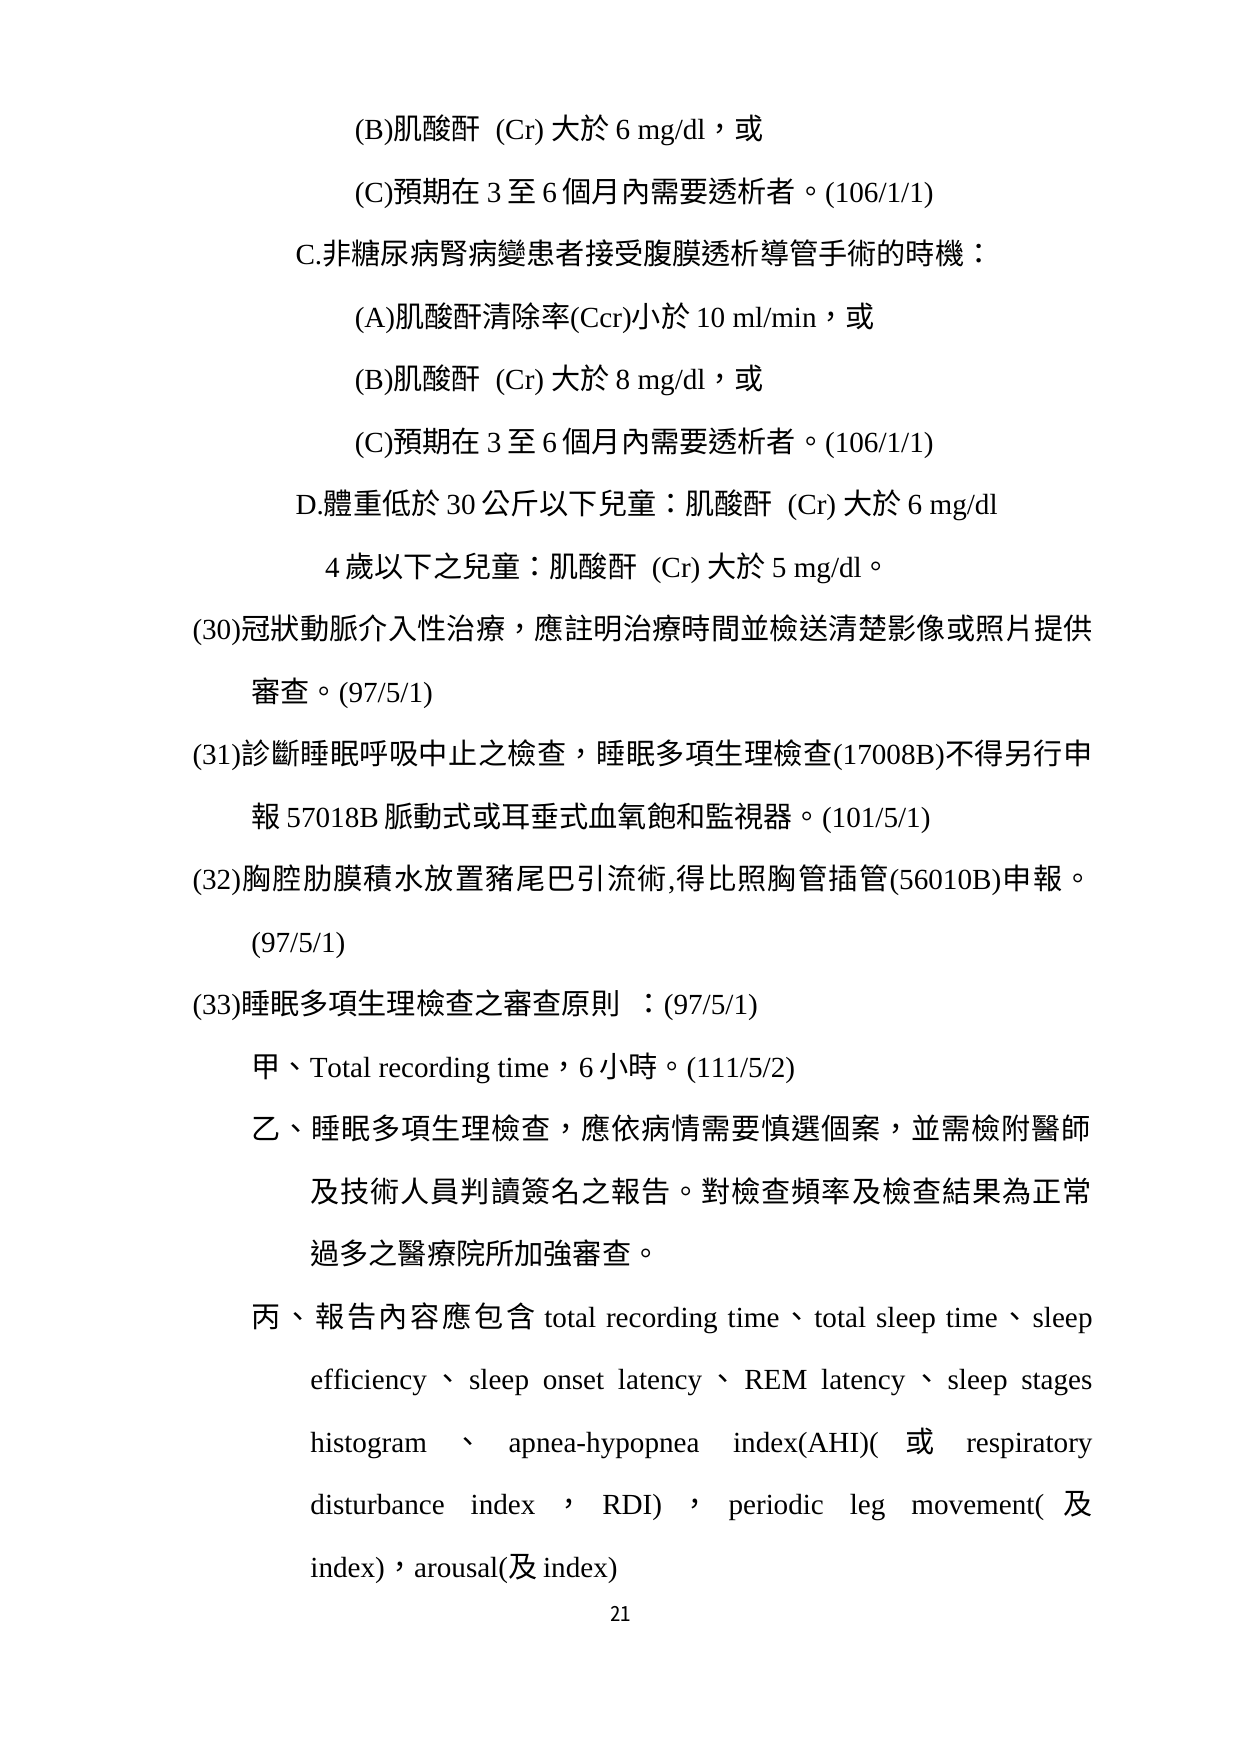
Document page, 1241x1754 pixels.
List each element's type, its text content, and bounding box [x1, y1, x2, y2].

text 丙、報告內容應包含total recording time、total sleep time、sleep efficiency、sleep onset latency、REM latency、sleep stages histogram、apnea-hypopnea index(AHI)(或respiratory disturbance index，RDI)，periodic leg movement(及index)，arousal(及index) [251, 1277, 1092, 1589]
text (B)肌酸酐 (Cr) 大於6 mg/dl，或 [249, 89, 1092, 152]
text (A)肌酸酐清除率(Ccr)小於10 ml/min，或 [249, 277, 1092, 339]
text (C)預期在3至6個月內需要透析者。(106/1/1) [249, 402, 1092, 464]
text (B)肌酸酐 (Cr) 大於8 mg/dl，或 [249, 339, 1092, 402]
text (31)診斷睡眠呼吸中止之檢查，睡眠多項生理檢查(17008B)不得另行申報57018B脈動式或耳垂式血氧飽和監視器。(101/5/1) [192, 714, 1092, 839]
text 4歲以下之兒童：肌酸酐 (Cr) 大於5 mg/dl。 [325, 527, 1092, 589]
text 乙、睡眠多項生理檢查，應依病情需要慎選個案，並需檢附醫師及技術人員判讀簽名之報告。對檢查頻率及檢查結果為正常過多之醫療院所加強審查。 [251, 1089, 1092, 1277]
text C.非糖尿病腎病變患者接受腹膜透析導管手術的時機： [295, 214, 1092, 277]
text D.體重低於30公斤以下兒童：肌酸酐 (Cr) 大於6 mg/dl [295, 464, 1092, 527]
text (32)胸腔肋膜積水放置豬尾巴引流術,得比照胸管插管(56010B)申報。(97/5/1) [192, 839, 1092, 964]
text 甲、Total recording time，6小時。(111/5/2) [251, 1027, 1092, 1089]
text (C)預期在3至6個月內需要透析者。(106/1/1) [249, 152, 1092, 214]
text (33)睡眠多項生理檢查之審查原則 ：(97/5/1) [192, 964, 1092, 1027]
text (30)冠狀動脈介入性治療，應註明治療時間並檢送清楚影像或照片提供審查。(97/5/1) [192, 589, 1092, 714]
